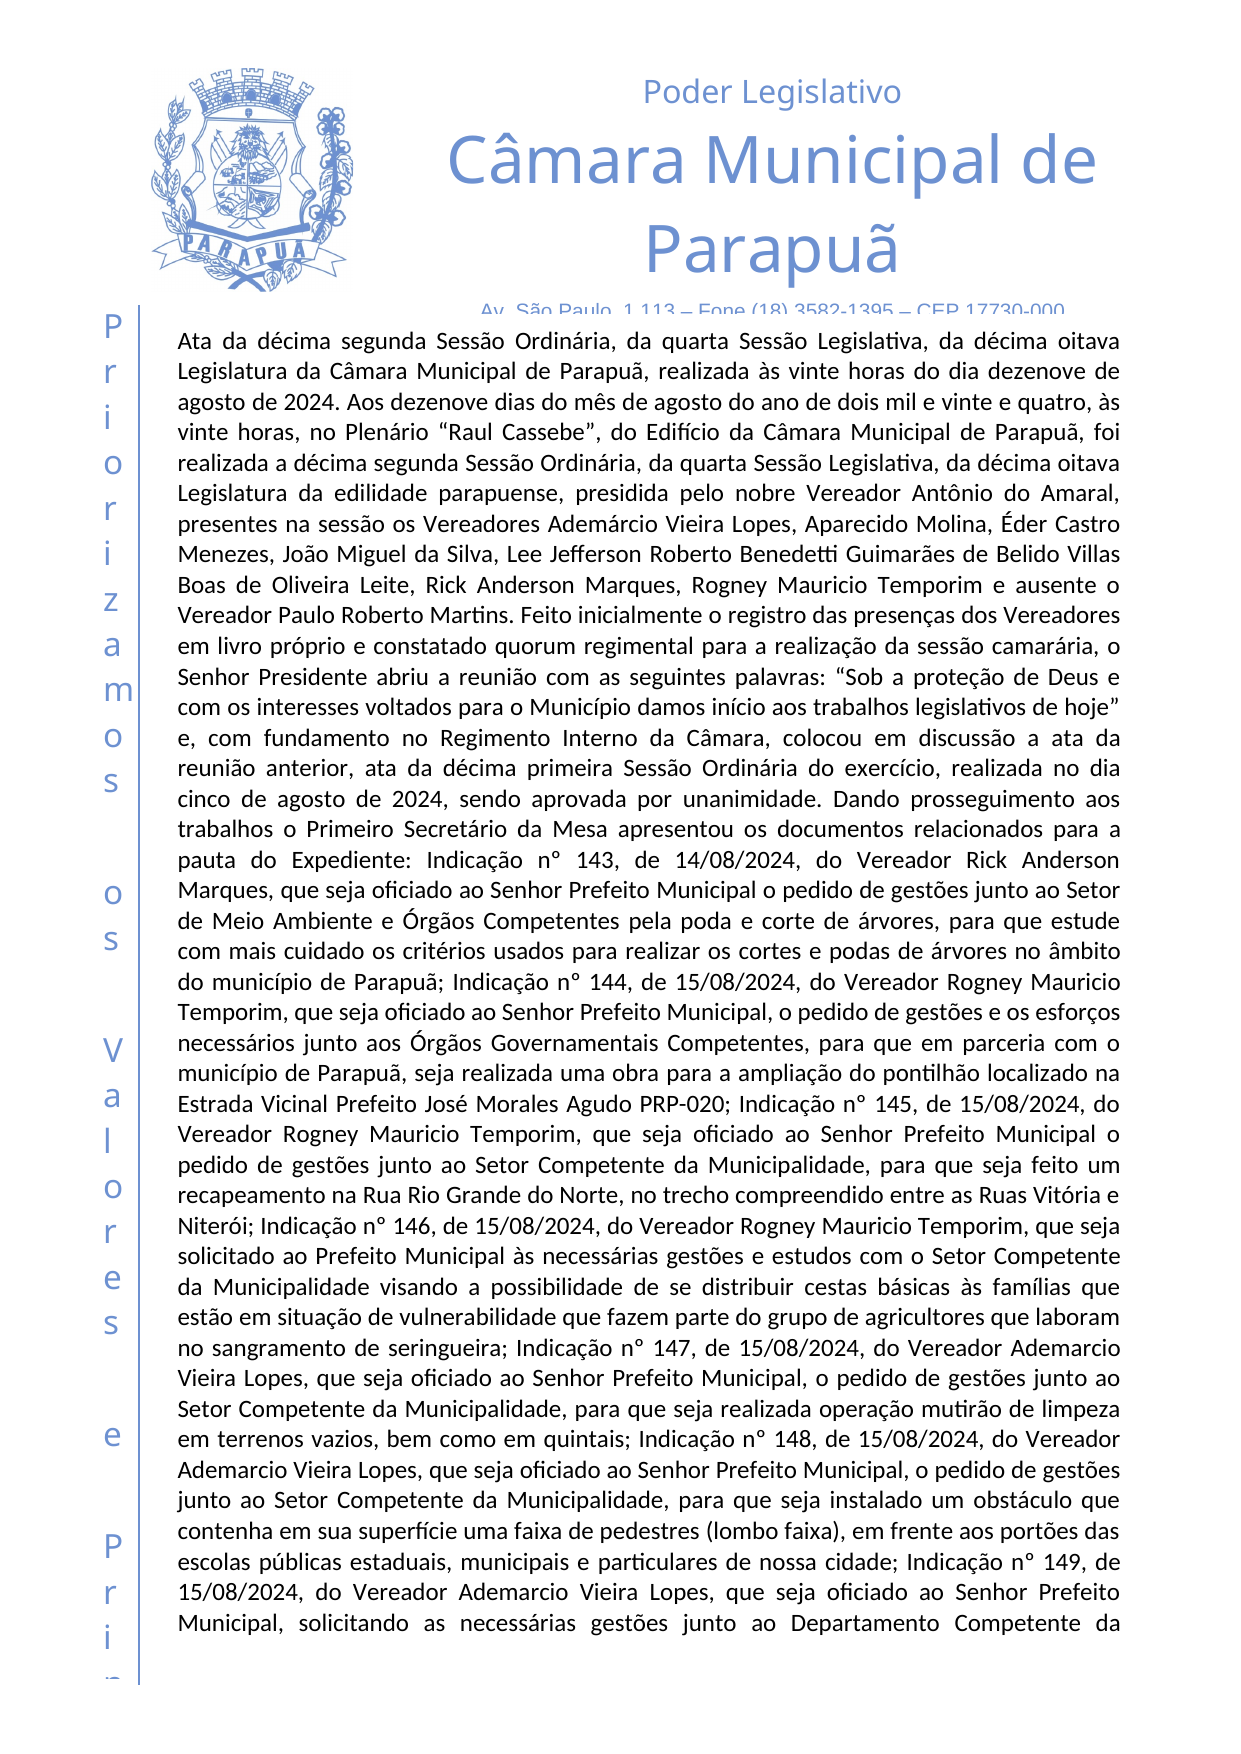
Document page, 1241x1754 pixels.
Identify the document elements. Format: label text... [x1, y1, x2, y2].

text Ata da décima segunda Sessão Ordinária, da quarta Sessão Legislativa, da décima oitava Legislatura da Câmara Municipal de Parapuã, realizada às vinte horas do dia dezenove de agosto de 2024. Aos dezenove dias do mês de agosto do ano de dois mil e vinte e quatro, às vinte horas, no Plenário “Raul Cassebe”, do Edifício da Câmara Municipal de Parapuã, foi realizada a décima segunda Sessão Ordinária, da quarta Sessão Legislativa, da décima oitava Legislatura da edilidade parapuense, presidida pelo nobre Vereador Antônio do Amaral, presentes na sessão os Vereadores Ademárcio Vieira Lopes, Aparecido Molina, Éder Castro Menezes, João Miguel da Silva, Lee Jefferson Roberto Benedetti Guimarães de Belido Villas Boas de Oliveira Leite, Rick Anderson Marques, Rogney Mauricio Temporim e ausente o Vereador Paulo Roberto Martins. Feito inicialmente o registro das presenças dos Vereadores em livro próprio e constatado quorum regimental para a realização da sessão camarária, o Senhor Presidente abriu a reunião com as seguintes palavras: “Sob a proteção de Deus e com os interesses voltados para o Município damos início aos trabalhos legislativos de hoje” e, com fundamento no Regimento Interno da Câmara, colocou em discussão a ata da reunião anterior, ata da décima primeira Sessão Ordinária do exercício, realizada no dia cinco de agosto de 2024, sendo aprovada por unanimidade. Dando prosseguimento aos trabalhos o Primeiro Secretário da Mesa apresentou os documentos relacionados para a pauta do Expediente: Indicação nº 143, de 14/08/2024, do Vereador Rick Anderson Marques, que seja oficiado ao Senhor Prefeito Municipal o pedido de gestões junto ao Setor de Meio Ambiente e Órgãos Competentes pela poda e corte de árvores, para que estude com mais cuidado os critérios usados para realizar os cortes e podas de árvores no âmbito do município de Parapuã; Indicação nº 144, de 15/08/2024, do Vereador Rogney Mauricio Temporim, que seja oficiado ao Senhor Prefeito Municipal, o pedido de gestões e os esforços necessários junto aos Órgãos Governamentais Competentes, para que em parceria com o município de Parapuã, seja realizada uma obra para a ampliação do pontilhão localizado na Estrada Vicinal Prefeito José Morales Agudo PRP-020; Indicação nº 145, de 15/08/2024, do Vereador Rogney Mauricio Temporim, que seja oficiado ao Senhor Prefeito Municipal o pedido de gestões junto ao Setor Competente da Municipalidade, para que seja feito um recapeamento na Rua Rio Grande do Norte, no trecho compreendido entre as Ruas Vitória e Niterói; Indicação nº 146, de 15/08/2024, do Vereador Rogney Mauricio Temporim, que seja solicitado ao Prefeito Municipal às necessárias gestões e estudos com o Setor Competente da Municipalidade visando a possibilidade de se distribuir cestas básicas às famílias que estão em situação de vulnerabilidade que fazem parte do grupo de agricultores que laboram no sangramento de seringueira; Indicação nº 147, de 15/08/2024, do Vereador Ademarcio Vieira Lopes, que seja oficiado ao Senhor Prefeito Municipal, o pedido de gestões junto ao Setor Competente da Municipalidade, para que seja realizada operação mutirão de limpeza em terrenos vazios, bem como em quintais; Indicação nº 148, de 15/08/2024, do Vereador Ademarcio Vieira Lopes, que seja oficiado ao Senhor Prefeito Municipal, o pedido de gestões junto ao Setor Competente da Municipalidade, para que seja instalado um obstáculo que contenha em sua superfície uma faixa de pedestres (lombo faixa), em frente aos portões das escolas públicas estaduais, municipais e particulares de nossa cidade; Indicação nº 149, de 15/08/2024, do Vereador Ademarcio Vieira Lopes, que seja oficiado ao Senhor Prefeito Municipal, solicitando as necessárias gestões junto ao Departamento Competente da [177, 325, 1122, 1637]
picture [151, 68, 354, 292]
